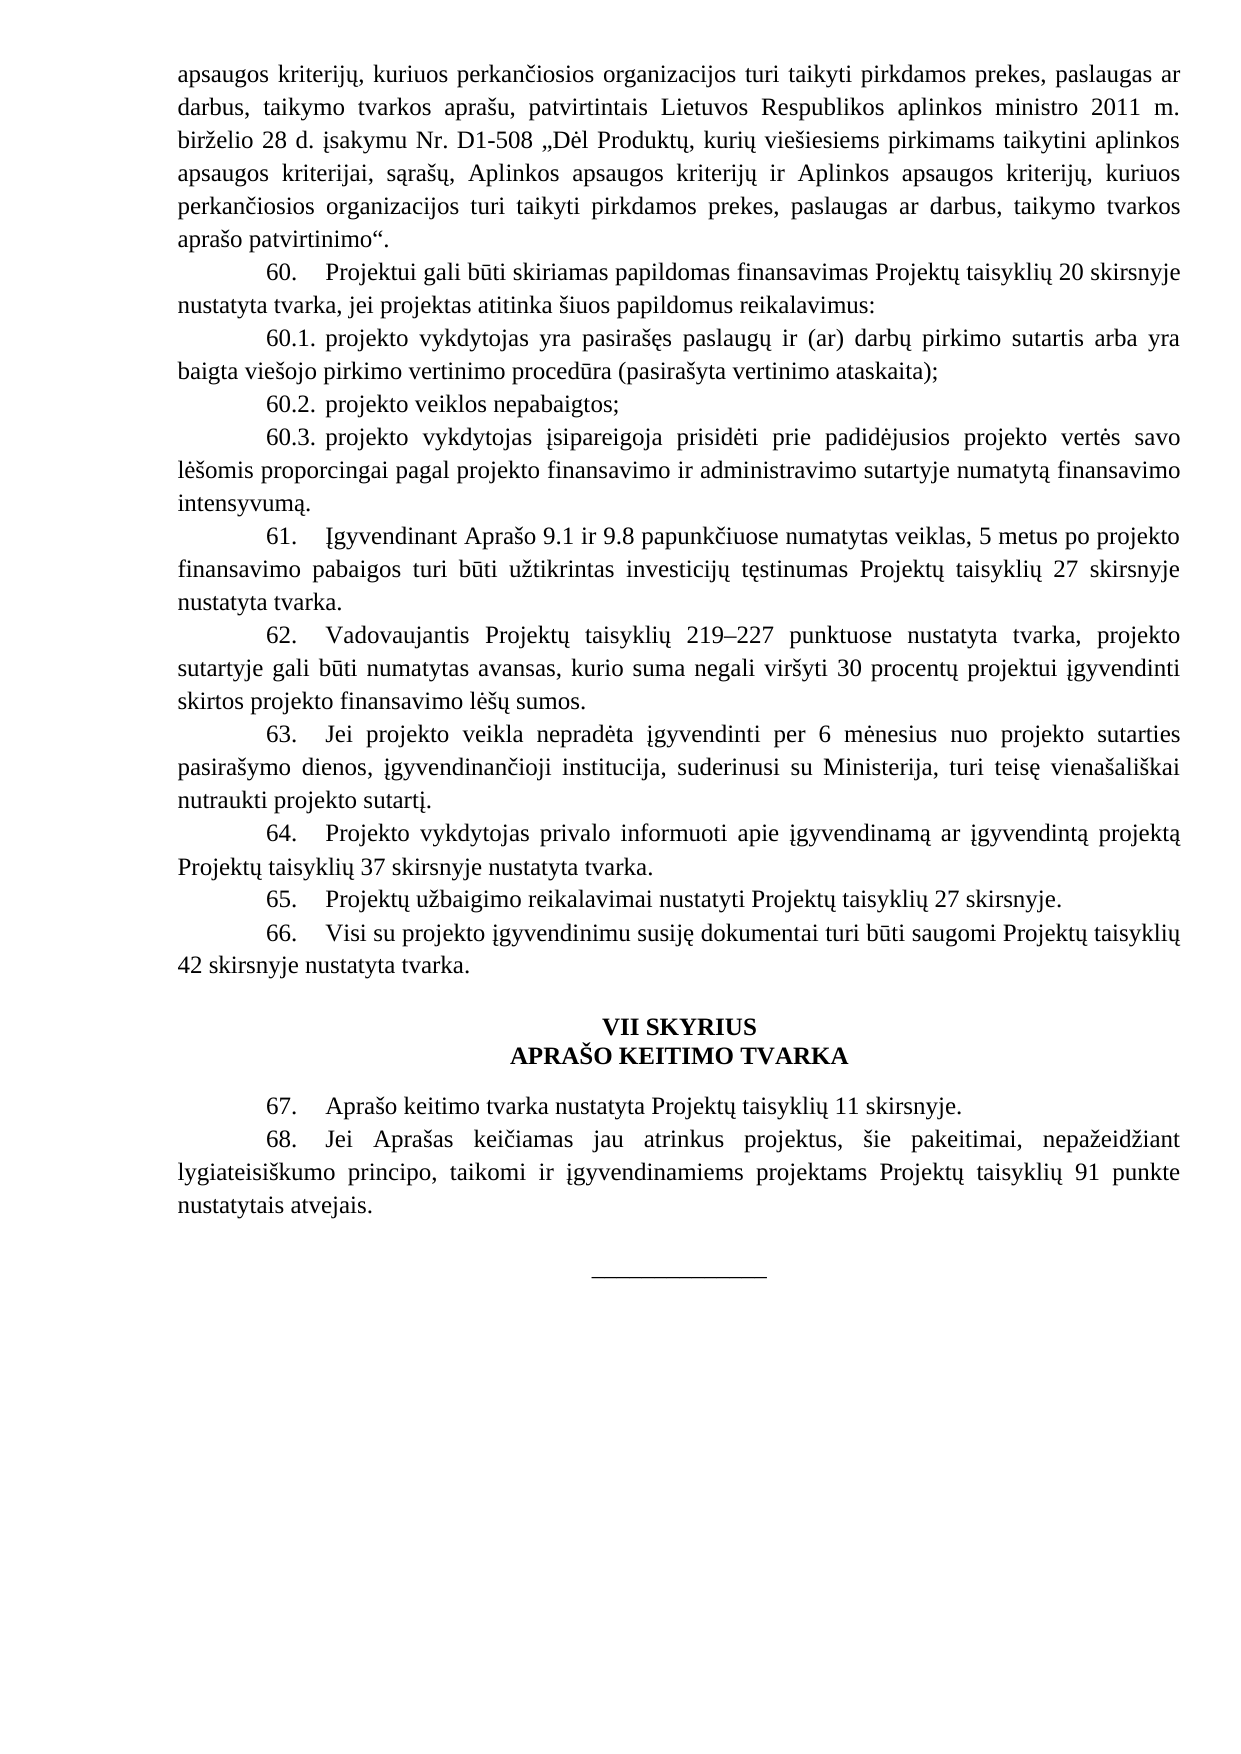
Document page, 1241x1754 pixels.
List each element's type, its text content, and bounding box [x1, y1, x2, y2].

text 66. Visi su projekto įgyvendinimu susiję dokumentai turi būti saugomi Projektų taisyklių 42 skirsnyje nustatyta tvarka. [177, 918, 1181, 979]
text 60. Projektui gali būti skiriamas papildomas finansavimas Projektų taisyklių 20 skirsnyje nustatyta tvarka, jei projektas atitinka šiuos papildomus reikalavimus: [177, 257, 1181, 319]
text 65. Projektų užbaigimo reikalavimai nustatyti Projektų taisyklių 27 skirsnyje. [177, 884, 1181, 913]
text VII SKYRIUS [177, 1012, 1181, 1041]
text 62. Vadovaujantis Projektų taisyklių 219–227 punktuose nustatyta tvarka, projekto sutartyje gali būti numatytas avansas, kurio suma negali viršyti 30 procentų projektui įgyvendinti skirtos projekto finansavimo lėšų sumos. [177, 620, 1181, 715]
text 60.3. projekto vykdytojas įsipareigoja prisidėti prie padidėjusios projekto vertės savo lėšomis proporcingai pagal projekto finansavimo ir administravimo sutartyje numatytą finansavimo intensyvumą. [177, 422, 1181, 517]
text 68. Jei Aprašas keičiamas jau atrinkus projektus, šie pakeitimai, nepažeidžiant lygiateisiškumo principo, taikomi ir įgyvendinamiems projektams Projektų taisyklių 91 punkte nustatytais atvejais. [177, 1124, 1181, 1219]
text 64. Projekto vykdytojas privalo informuoti apie įgyvendinamą ar įgyvendintą projektą Projektų taisyklių 37 skirsnyje nustatyta tvarka. [177, 818, 1181, 880]
text 67. Aprašo keitimo tvarka nustatyta Projektų taisyklių 11 skirsnyje. [177, 1091, 1181, 1120]
text ______________ [177, 1252, 1181, 1281]
text APRAŠO KEITIMO TVARKA [177, 1041, 1181, 1070]
text 60.2. projekto veiklos nepabaigtos; [177, 389, 1181, 418]
text 63. Jei projekto veikla nepradėta įgyvendinti per 6 mėnesius nuo projekto sutarties pasirašymo dienos, įgyvendinančioji institucija, suderinusi su Ministerija, turi teisę vienašališkai nutraukti projekto sutartį. [177, 719, 1181, 814]
text apsaugos kriterijų, kuriuos perkančiosios organizacijos turi taikyti pirkdamos prekes, paslaugas ar darbus, taikymo tvarkos aprašu, patvirtintais Lietuvos Respublikos aplinkos ministro 2011 m. birželio 28 d. įsakymu Nr. D1-508 „Dėl Produktų, kurių viešiesiems pirkimams taikytini aplinkos apsaugos kriterijai, sąrašų, Aplinkos apsaugos kriterijų ir Aplinkos apsaugos kriterijų, kuriuos perkančiosios organizacijos turi taikyti pirkdamos prekes, paslaugas ar darbus, taikymo tvarkos aprašo patvirtinimo“. [177, 59, 1181, 253]
text 60.1. projekto vykdytojas yra pasirašęs paslaugų ir (ar) darbų pirkimo sutartis arba yra baigta viešojo pirkimo vertinimo procedūra (pasirašyta vertinimo ataskaita); [177, 323, 1181, 385]
text 61. Įgyvendinant Aprašo 9.1 ir 9.8 papunkčiuose numatytas veiklas, 5 metus po projekto finansavimo pabaigos turi būti užtikrintas investicijų tęstinumas Projektų taisyklių 27 skirsnyje nustatyta tvarka. [177, 521, 1181, 616]
